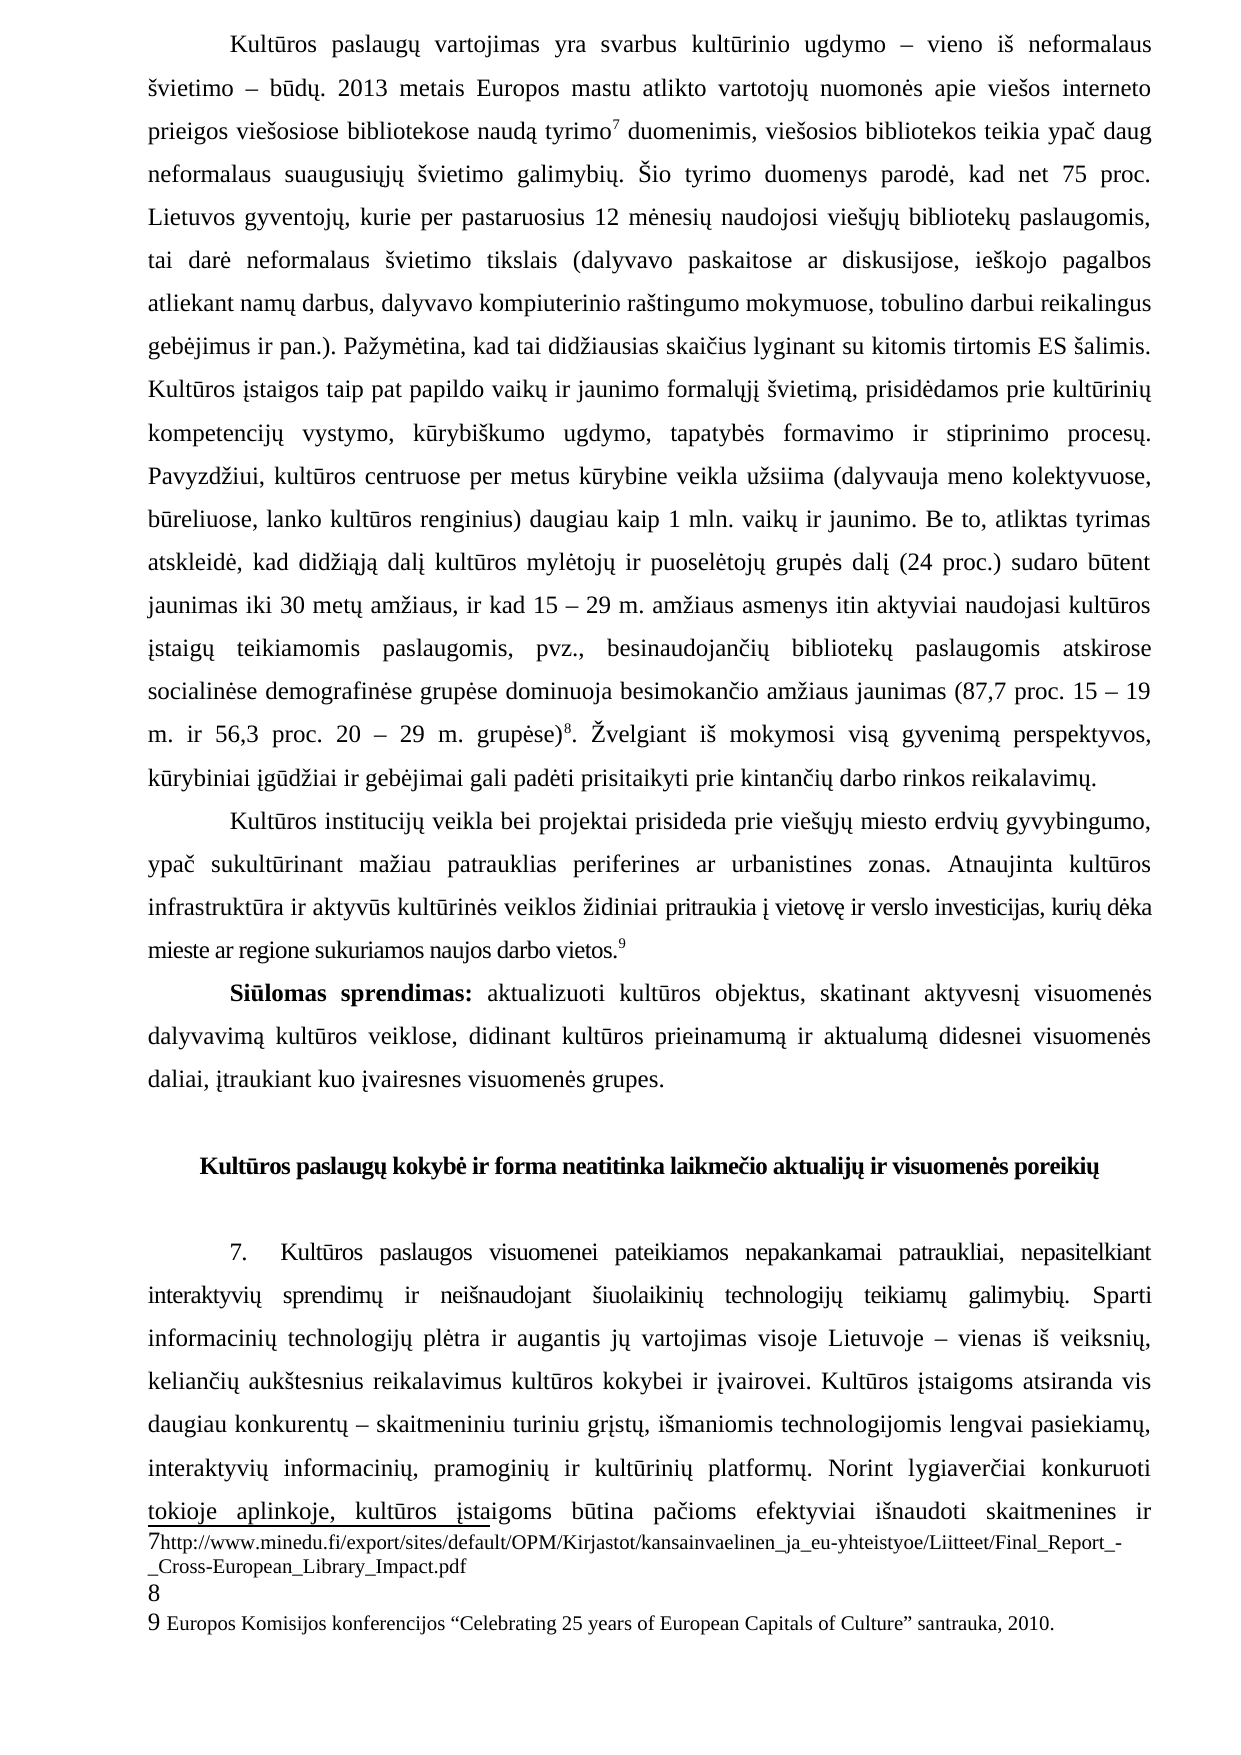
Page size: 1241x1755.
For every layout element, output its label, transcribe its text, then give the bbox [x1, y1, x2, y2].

text 7. Kultūros paslaugos visuomenei pateikiamos nepakankamai patraukliai, nepasitelkiant interaktyvių sprendimų ir neišnaudojant šiuolaikinių technologijų teikiamų galimybių. Sparti informacinių technologijų plėtra ir augantis jų vartojimas visoje Lietuvoje – vienas iš veiksnių, keliančių aukštesnius reikalavimus kultūros kokybei ir įvairovei. Kultūros įstaigoms atsiranda vis daugiau konkurentų – skaitmeniniu turiniu grįstų, išmaniomis technologijomis lengvai pasiekiamų, interaktyvių informacinių, pramoginių ir kultūrinių platformų. Norint lygiaverčiai konkuruoti tokioje aplinkoje, kultūros įstaigoms būtina pačioms efektyviai išnaudoti skaitmenines ir [148, 1237, 1152, 1524]
text Kultūros paslaugų kokybė ir forma neatitinka laikmečio aktualijų ir visuomenės poreikių [148, 1151, 1152, 1179]
text Europos Komisijos konferencijos “Celebrating 25 years of European Capitals of Culture” santrauka, 2010. [148, 1607, 1181, 1636]
text Siūlomas sprendimas: aktualizuoti kultūros objektus, skatinant aktyvesnį visuomenės dalyvavimą kultūros veiklose, didinant kultūros prieinamumą ir aktualumą didesnei visuomenės daliai, įtraukiant kuo įvairesnes visuomenės grupes. [148, 978, 1152, 1093]
text Kultūros institucijų veikla bei projektai prisideda prie viešųjų miesto erdvių gyvybingumo, ypač sukultūrinant mažiau patrauklias periferines ar urbanistines zonas. Atnaujinta kultūros infrastruktūra ir aktyvūs kultūrinės veiklos židiniai pritraukia į vietovę ir verslo investicijas, kurių dėka mieste ar regione sukuriamos naujos darbo vietos. [148, 806, 1152, 964]
text Kultūros paslaugų vartojimas yra svarbus kultūrinio ugdymo – vieno iš neformalaus švietimo – būdų. 2013 metais Europos mastu atlikto vartotojų nuomonės apie viešos interneto prieigos viešosiose bibliotekose naudą tyrimo duomenimis, viešosios bibliotekos teikia ypač daug neformalaus suaugusiųjų švietimo galimybių. Šio tyrimo duomenys parodė, kad net 75 proc. Lietuvos gyventojų, kurie per pastaruosius 12 mėnesių naudojosi viešųjų bibliotekų paslaugomis, tai darė neformalaus švietimo tikslais (dalyvavo paskaitose ar diskusijose, ieškojo pagalbos atliekant namų darbus, dalyvavo kompiuterinio raštingumo mokymuose, tobulino darbui reikalingus gebėjimus ir pan.). Pažymėtina, kad tai didžiausias skaičius lyginant su kitomis tirtomis ES šalimis. Kultūros įstaigos taip pat papildo vaikų ir jaunimo formalųjį švietimą, prisidėdamos prie kultūrinių kompetencijų vystymo, kūrybiškumo ugdymo, tapatybės formavimo ir stiprinimo procesų. Pavyzdžiui, kultūros centruose per metus kūrybine veikla užsiima (dalyvauja meno kolektyvuose, būreliuose, lanko kultūros renginius) daugiau kaip 1 mln. vaikų ir jaunimo. Be to, atliktas tyrimas atskleidė, kad didžiąją dalį kultūros mylėtojų ir puoselėtojų grupės dalį (24 proc.) sudaro būtent jaunimas iki 30 metų amžiaus, ir kad 15 – 29 m. amžiaus asmenys itin aktyviai naudojasi kultūros įstaigų teikiamomis paslaugomis, pvz., besinaudojančių bibliotekų paslaugomis atskirose socialinėse demografinėse grupėse dominuoja besimokančio amžiaus jaunimas (87,7 proc. 15 – 19 m. ir 56,3 proc. 20 – 29 m. grupėse). Žvelgiant iš mokymosi visą gyvenimą perspektyvos, kūrybiniai įgūdžiai ir gebėjimai gali padėti prisitaikyti prie kintančių darbo rinkos reikalavimų. [148, 29, 1152, 791]
text http://www.minedu.fi/export/sites/default/OPM/Kirjastot/kansainvaelinen_ja_eu-yhteistyoe/Liitteet/Final_Report_-_Cross-European_Library_Impact.pdf [148, 1526, 1181, 1578]
